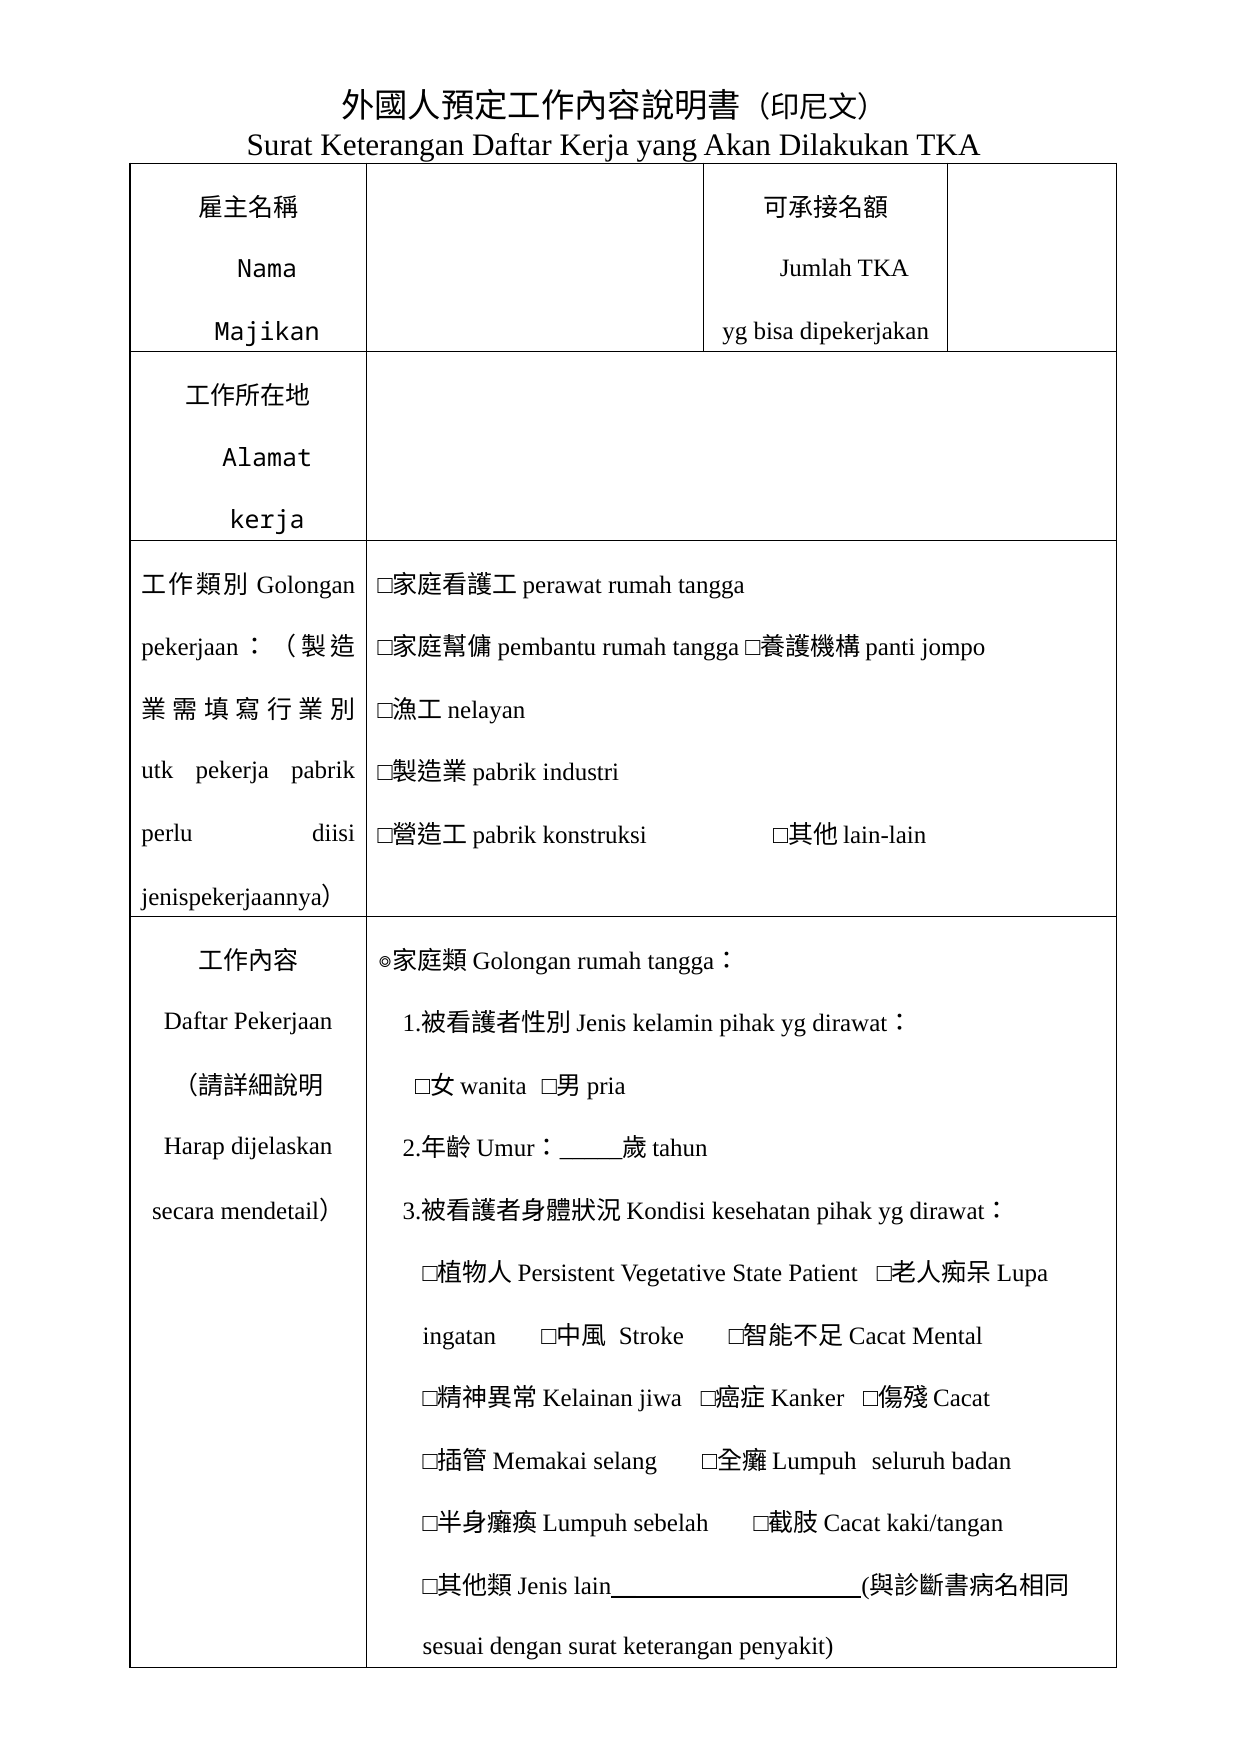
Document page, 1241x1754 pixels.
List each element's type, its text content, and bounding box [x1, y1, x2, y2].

text 外國人預定工作內容說明書（印尼文） [111, 78, 1116, 127]
table_header [367, 164, 703, 351]
table_cell □家庭看護工perawat rumah tangga □家庭幫傭pembantu rumah tangga □養護機構panti jompo □漁工nelayan □製造業pabrik industri □營造工pabrik konstruksi □其他lain-lain [367, 541, 1116, 916]
table_header 雇主名稱 Nama Majikan [131, 164, 366, 351]
table_cell ◎家庭類Golongan rumah tangga： 1.被看護者性別Jenis kelamin pihak yg dirawat： □女wanita □男pria 2.年齡Umur：_____歲tahun 3.被看護者身體狀況Kondisi kesehatan pihak yg dirawat： □植物人Persistent Vegetative State Patient □老人痴呆Lupa ingatan □中風 Stroke □智能不足Cacat Mental □精神異常Kelainan jiwa □癌症Kanker □傷殘Cacat □插管Memakai selang □全癱Lumpuh seluruh badan □半身癱瘓Lumpuh sebelah □截肢Cacat kaki/tangan □其他類Jenis lain＿ (與診斷書病名相同sesuai dengan surat keterangan penyakit) [367, 917, 1116, 1667]
table_header [948, 164, 1116, 351]
table_header 可承接名額 Jumlah TKA yg bisa dipekerjakan [704, 164, 947, 351]
table_cell 工作內容 Daftar Pekerjaan （請詳細說明Harap dijelaskan secara mendetail） [131, 917, 366, 1667]
table_cell [367, 352, 1116, 539]
text Surat Keterangan Daftar Kerja yang Akan Dilakukan TKA [111, 127, 1116, 162]
table_cell 工作類別Golongan pekerjaan：（製造業需填寫行業別 utk pekerja pabrik perlu diisi jenispekerjaannya） [131, 541, 366, 916]
table_cell 工作所在地 Alamat kerja [131, 352, 366, 539]
